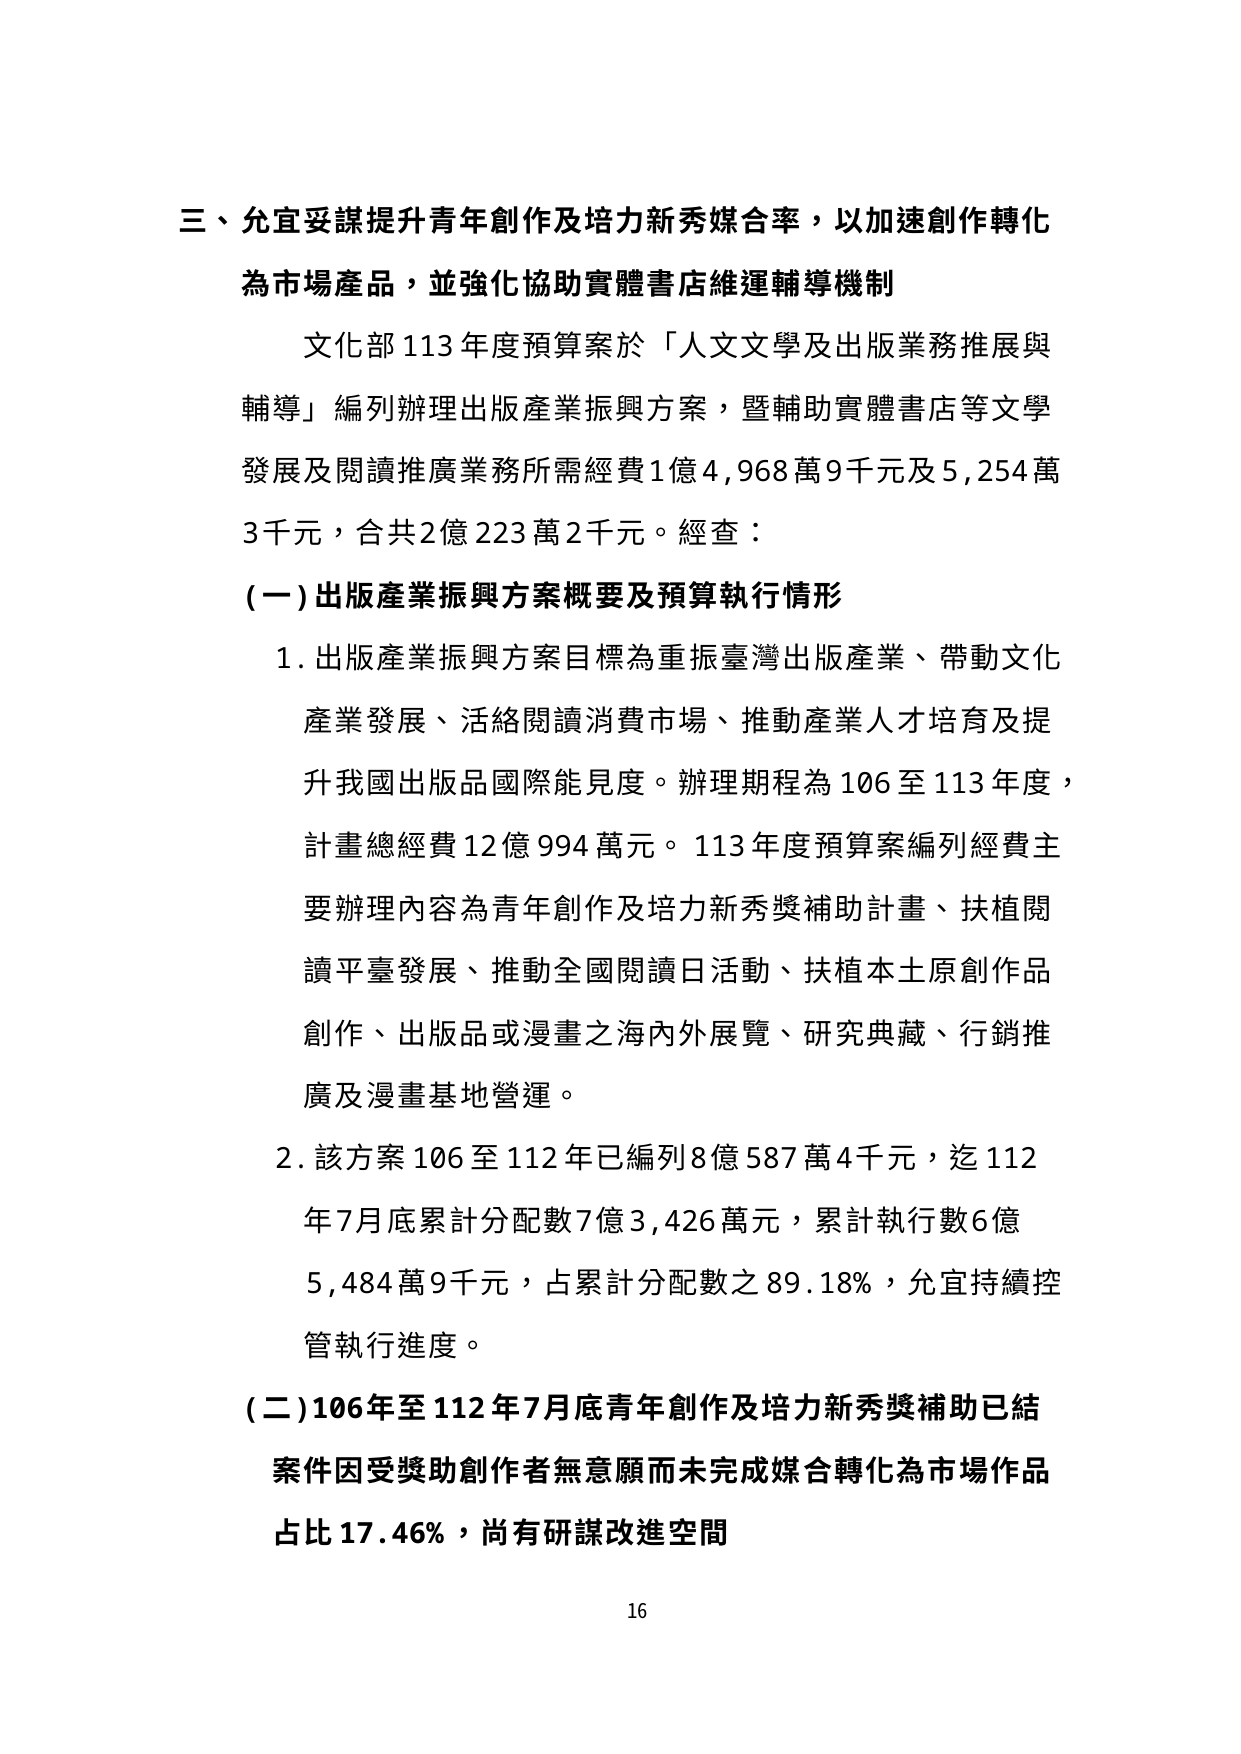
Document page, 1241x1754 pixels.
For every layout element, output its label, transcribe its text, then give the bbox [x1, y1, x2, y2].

text 2.該方案106至112年已編列8億587萬4千元，迄112年7月底累計分配數7億3,426萬元，累計執行數6億5,484萬9千元，占累計分配數之89.18%，允宜持續控管執行進度。 [266, 1115, 1063, 1365]
text 三、允宜妥謀提升青年創作及培力新秀媒合率，以加速創作轉化為市場產品，並強化協助實體書店維運輔導機制 [177, 177, 1063, 302]
text 文化部113年度預算案於「人文文學及出版業務推展與輔導」編列辦理出版產業振興方案，暨輔助實體書店等文學發展及閱讀推廣業務所需經費1億4,968萬9千元及5,254萬3千元，合共2億223萬2千元。經查： [236, 302, 1063, 552]
text (一)出版產業振興方案概要及預算執行情形 [236, 552, 1063, 615]
text 1.出版產業振興方案目標為重振臺灣出版產業、帶動文化產業發展、活絡閱讀消費市場、推動產業人才培育及提升我國出版品國際能見度。辦理期程為106至113年度，計畫總經費12億994萬元。113年度預算案編列經費主要辦理內容為青年創作及培力新秀獎補助計畫、扶植閱讀平臺發展、推動全國閱讀日活動、扶植本土原創作品創作、出版品或漫畫之海內外展覽、研究典藏、行銷推廣及漫畫基地營運。 [266, 615, 1063, 1115]
text (二)106年至112年7月底青年創作及培力新秀獎補助已結案件因受獎助創作者無意願而未完成媒合轉化為市場作品占比17.46%，尚有研謀改進空間 [236, 1365, 1063, 1552]
